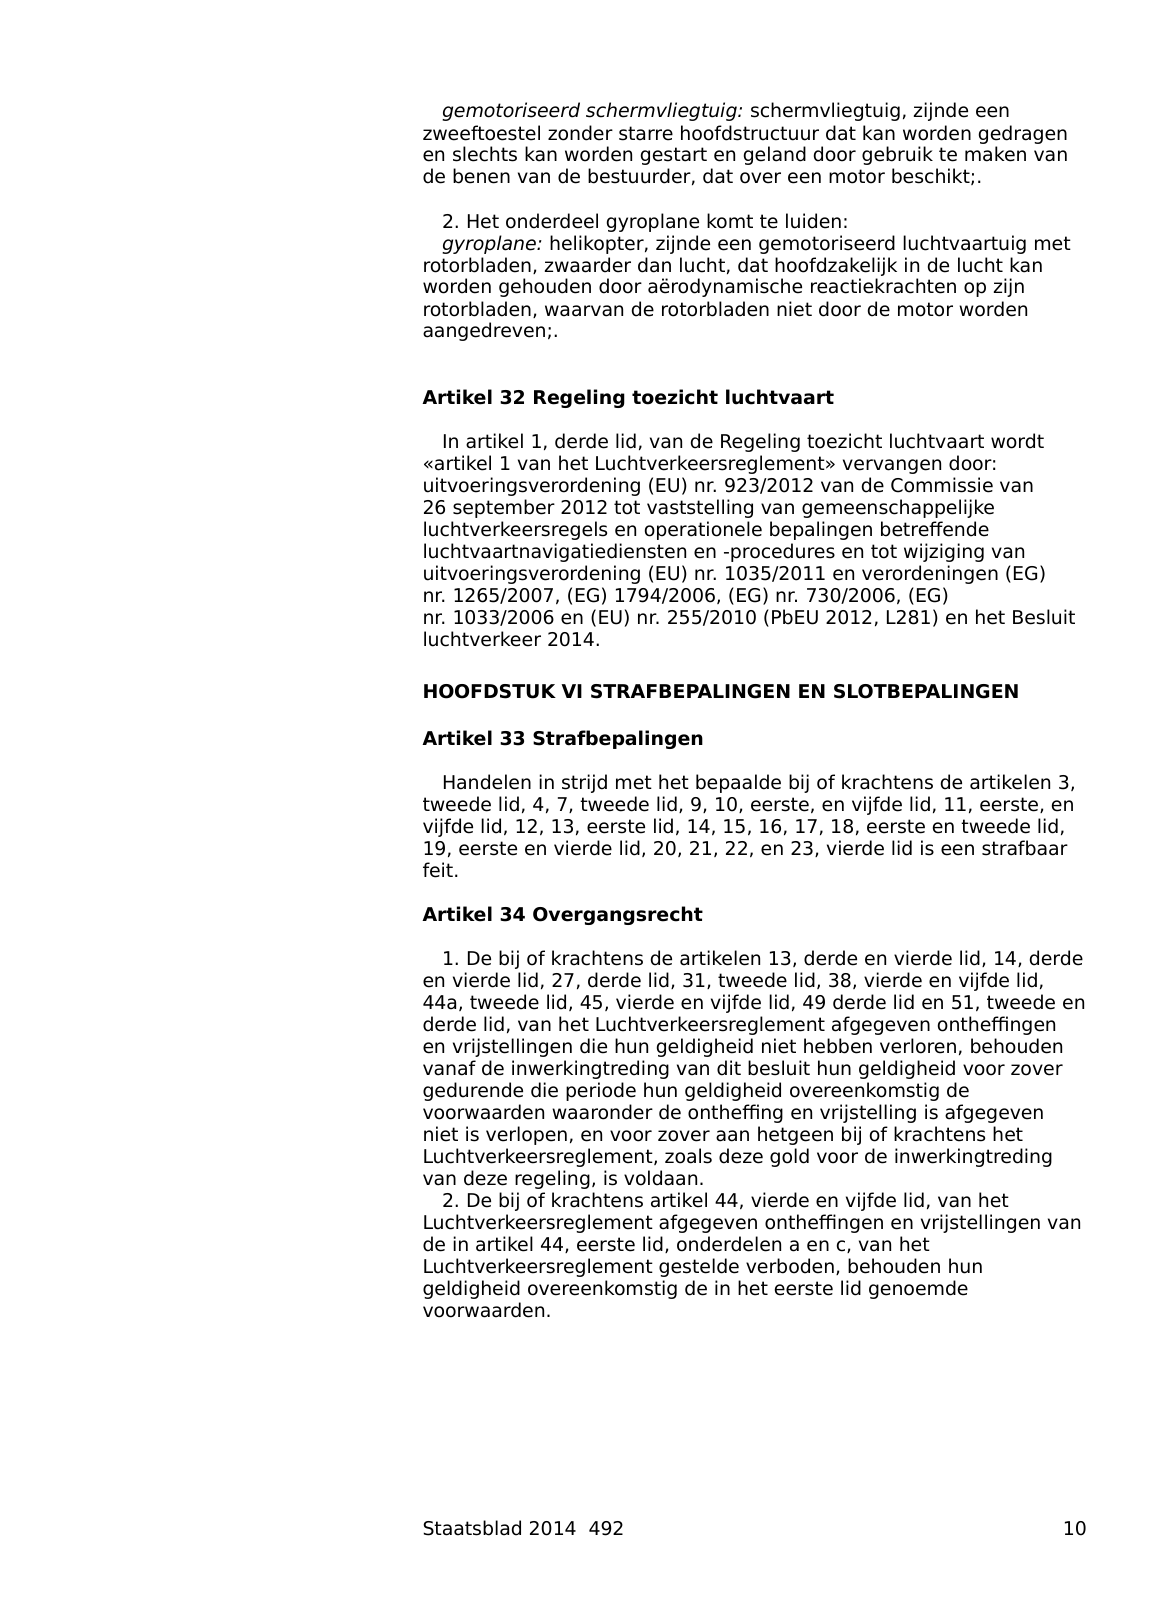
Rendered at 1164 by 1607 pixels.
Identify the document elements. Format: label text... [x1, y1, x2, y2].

subtitle Artikel 34 Overgangsrecht [422, 904, 1087, 926]
text 2. De bij of krachtens artikel 44, vierde en vijfde lid, van het Luchtverkeersreglement afgegeven ontheffingen en vrijstellingen van de in artikel 44, eerste lid, onderdelen a en c, van het Luchtverkeersreglement gestelde verboden, behouden hun geldigheid overeenkomstig de in het eerste lid genoemde voorwaarden. [422, 1190, 1087, 1322]
text gyroplane: helikopter, zijnde een gemotoriseerd luchtvaartuig met rotorbladen, zwaarder dan lucht, dat hoofdzakelijk in de lucht kan worden gehouden door aërodynamische reactiekrachten op zijn rotorbladen, waarvan de rotorbladen niet door de motor worden aangedreven;. [422, 232, 1087, 342]
text gemotoriseerd schermvliegtuig: schermvliegtuig, zijnde een zweeftoestel zonder starre hoofdstructuur dat kan worden gedragen en slechts kan worden gestart en geland door gebruik te maken van de benen van de bestuurder, dat over een motor beschikt;. [422, 100, 1087, 188]
subtitle HOOFDSTUK VI STRAFBEPALINGEN EN SLOTBEPALINGEN [422, 681, 1087, 703]
subtitle Artikel 32 Regeling toezicht luchtvaart [422, 387, 1087, 409]
text 1. De bij of krachtens de artikelen 13, derde en vierde lid, 14, derde en vierde lid, 27, derde lid, 31, tweede lid, 38, vierde en vijfde lid, 44a, tweede lid, 45, vierde en vijfde lid, 49 derde lid en 51, tweede en derde lid, van het Luchtverkeersreglement afgegeven ontheffingen en vrijstellingen die hun geldigheid niet hebben verloren, behouden vanaf de inwerkingtreding van dit besluit hun geldigheid voor zover gedurende die periode hun geldigheid overeenkomstig de voorwaarden waaronder de ontheffing en vrijstelling is afgegeven niet is verlopen, en voor zover aan hetgeen bij of krachtens het Luchtverkeersreglement, zoals deze gold voor de inwerkingtreding van deze regeling, is voldaan. [422, 948, 1087, 1190]
subtitle Artikel 33 Strafbepalingen [422, 728, 1087, 750]
text In artikel 1, derde lid, van de Regeling toezicht luchtvaart wordt «artikel 1 van het Luchtverkeersreglement» vervangen door: uitvoeringsverordening (EU) nr. 923/2012 van de Commissie van 26 september 2012 tot vaststelling van gemeenschappelijke luchtverkeersregels en operationele bepalingen betreffende luchtvaartnavigatiediensten en -procedures en tot wijziging van uitvoeringsverordening (EU) nr. 1035/2011 en verordeningen (EG) nr. 1265/2007, (EG) 1794/2006, (EG) nr. 730/2006, (EG) nr. 1033/2006 en (EU) nr. 255/2010 (PbEU 2012, L281) en het Besluit luchtverkeer 2014. [422, 431, 1087, 651]
text 2. Het onderdeel gyroplane komt te luiden: [422, 211, 1087, 232]
text Handelen in strijd met het bepaalde bij of krachtens de artikelen 3, tweede lid, 4, 7, tweede lid, 9, 10, eerste, en vijfde lid, 11, eerste, en vijfde lid, 12, 13, eerste lid, 14, 15, 16, 17, 18, eerste en tweede lid, 19, eerste en vierde lid, 20, 21, 22, en 23, vierde lid is een strafbaar feit. [422, 772, 1087, 882]
